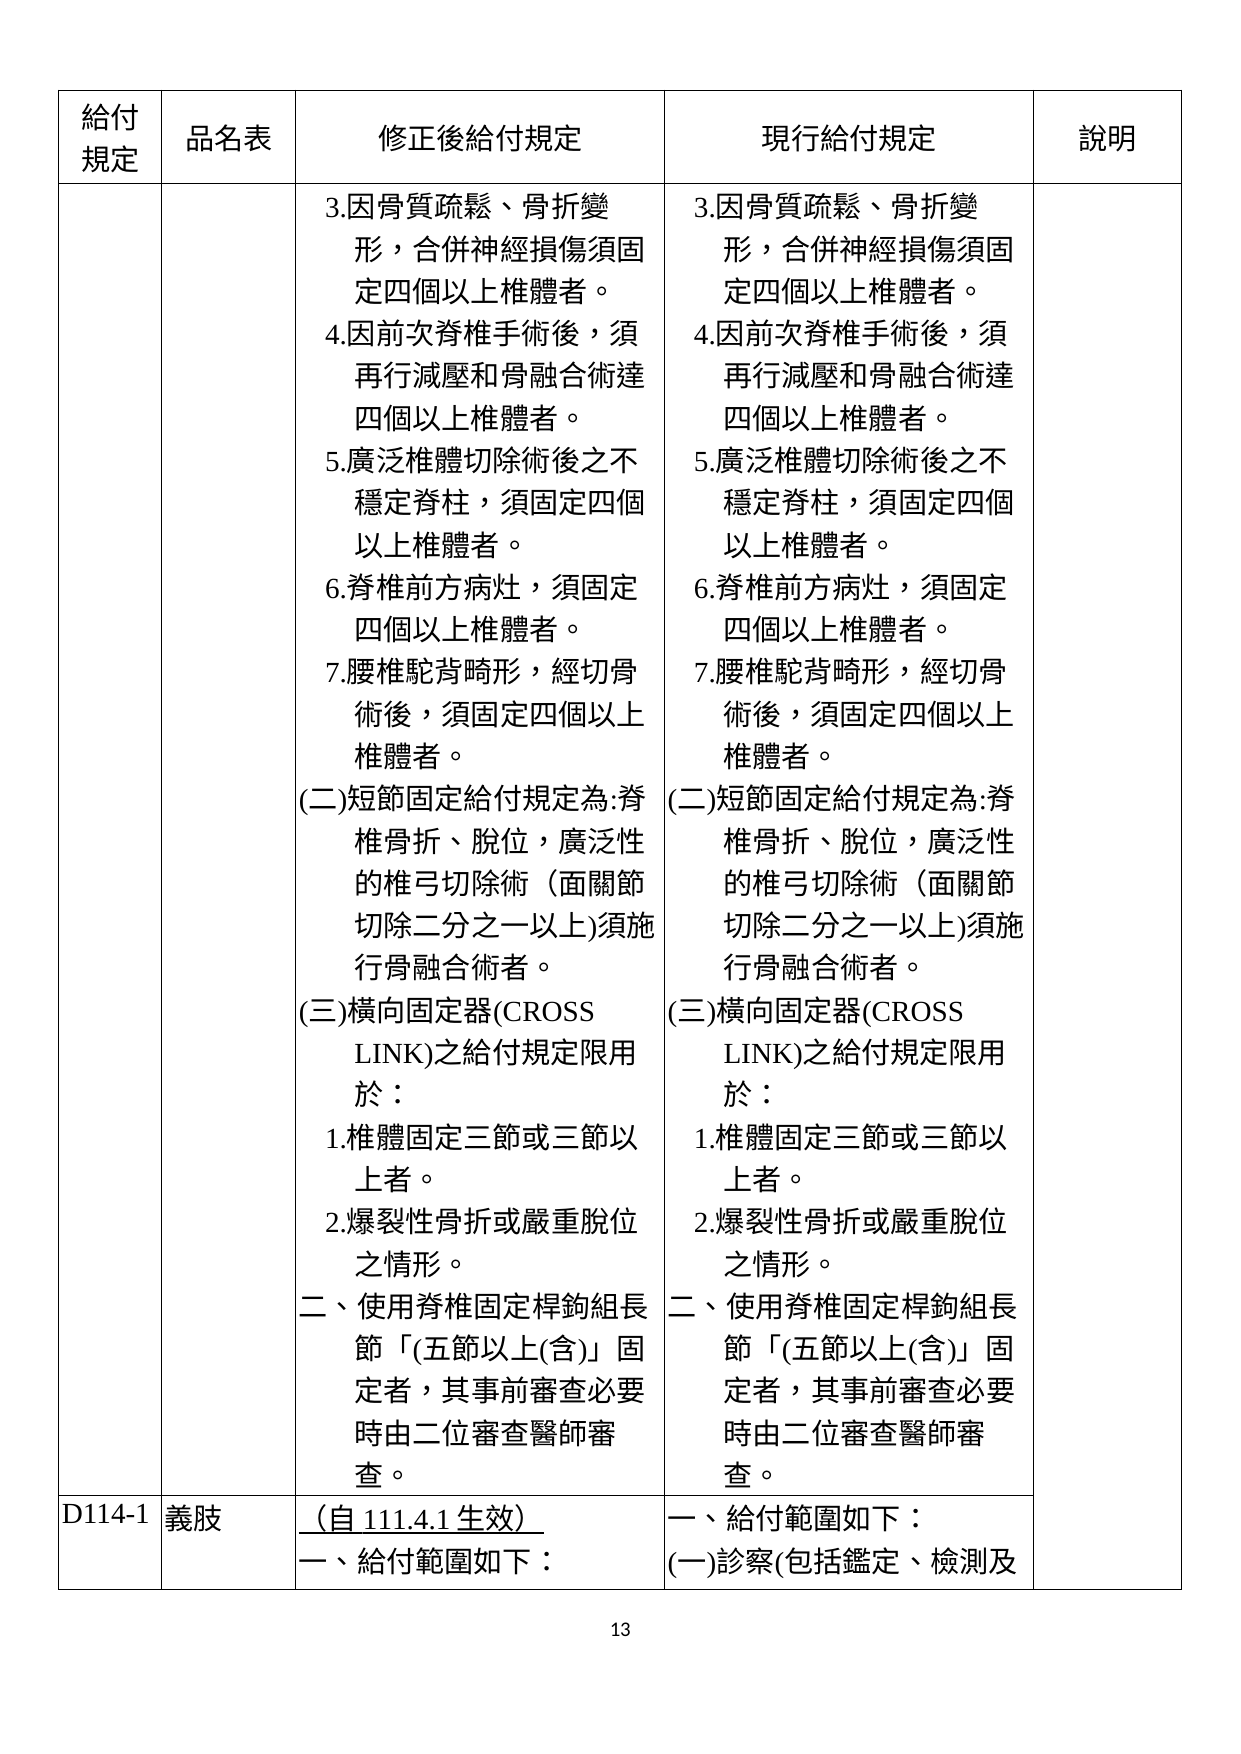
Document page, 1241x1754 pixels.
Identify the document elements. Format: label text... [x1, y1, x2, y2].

table_header 現行給付規定 [665, 91, 1033, 183]
table_cell （自111.4.1生效） 一、給付範圍如下： [296, 1496, 664, 1588]
table_cell D114-1 [59, 1496, 161, 1588]
table_header 說明 [1034, 91, 1181, 183]
table_header 給付 規定 [59, 91, 161, 183]
table_cell [162, 184, 295, 1495]
table_header 修正後給付規定 [296, 91, 664, 183]
table_cell 3.因骨質疏鬆、骨折變形，合併神經損傷須固定四個以上椎體者。 4.因前次脊椎手術後，須再行減壓和骨融合術達四個以上椎體者。 5.廣泛椎體切除術後之不穩定脊柱，須固定四個以上椎體者。 6.脊椎前方病灶，須固定四個以上椎體者。 7.腰椎駝背畸形，經切骨術後，須固定四個以上椎體者。 (二)短節固定給付規定為:脊椎骨折、脫位，廣泛性的椎弓切除術（面關節切除二分之一以上)須施行骨融合術者。 (三)橫向固定器(CROSS LINK)之給付規定限用於： 1.椎體固定三節或三節以上者。 2.爆裂性骨折或嚴重脫位之情形。 二、使用脊椎固定桿鉤組長節「(五節以上(含)」固定者，其事前審查必要時由二位審查醫師審查。 [296, 184, 664, 1495]
table_cell 3.因骨質疏鬆、骨折變形，合併神經損傷須固定四個以上椎體者。 4.因前次脊椎手術後，須再行減壓和骨融合術達四個以上椎體者。 5.廣泛椎體切除術後之不穩定脊柱，須固定四個以上椎體者。 6.脊椎前方病灶，須固定四個以上椎體者。 7.腰椎駝背畸形，經切骨術後，須固定四個以上椎體者。 (二)短節固定給付規定為:脊椎骨折、脫位，廣泛性的椎弓切除術（面關節切除二分之一以上)須施行骨融合術者。 (三)橫向固定器(CROSS LINK)之給付規定限用於： 1.椎體固定三節或三節以上者。 2.爆裂性骨折或嚴重脫位之情形。 二、使用脊椎固定桿鉤組長節「(五節以上(含)」固定者，其事前審查必要時由二位審查醫師審查。 [665, 184, 1033, 1495]
table_cell 一、給付範圍如下： (一)診察(包括鑑定、檢測及 [665, 1496, 1033, 1588]
table_header 品名表 [162, 91, 295, 183]
table_cell [1034, 184, 1181, 1588]
table_cell 義肢 [162, 1496, 295, 1588]
table_cell [59, 184, 161, 1495]
